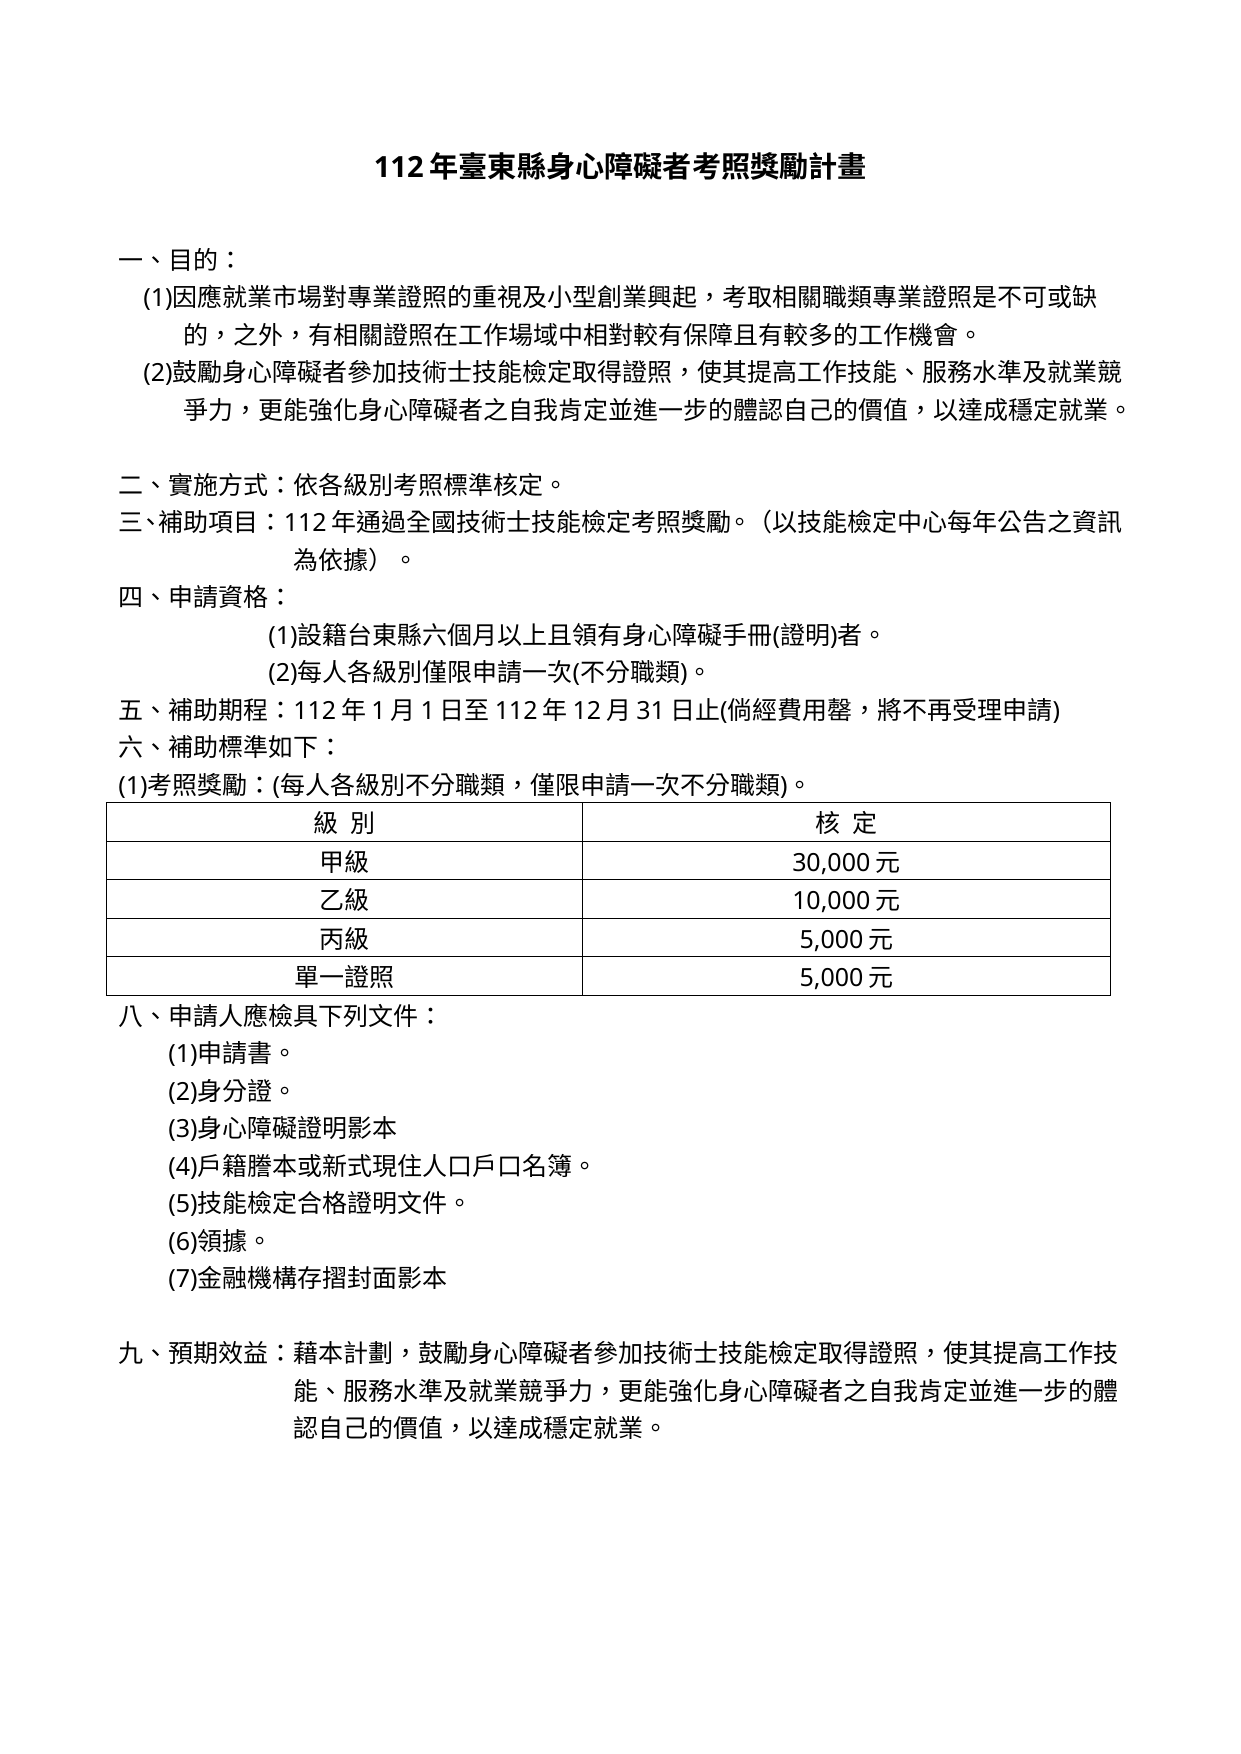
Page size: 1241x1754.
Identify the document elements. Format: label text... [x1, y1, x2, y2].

text (1)設籍台東縣六個月以上且領有身心障礙手冊(證明)者。 [268, 614, 1122, 652]
table_cell 乙級 [107, 880, 582, 918]
text 能、服務水準及就業競爭力，更能強化身心障礙者之自我肯定並進一步的體認自己的價值，以達成穩定就業。 [293, 1371, 1122, 1446]
text 為依據）。 [293, 539, 1122, 577]
table_cell 甲級 [107, 842, 582, 879]
text (3)身心障礙證明影本 [168, 1108, 1122, 1146]
text (4)戶籍謄本或新式現住人口戶口名簿。 [168, 1146, 1122, 1183]
text (5)技能檢定合格證明文件。 [168, 1183, 1122, 1221]
text 五、補助期程：112年1月1日至112年12月31日止(倘經費用罄，將不再受理申請) [118, 689, 1122, 727]
text (1)申請書。 [168, 1033, 1122, 1071]
text 八、申請人應檢具下列文件： [118, 996, 1122, 1033]
text 的，之外，有相關證照在工作場域中相對較有保障且有較多的工作機會。 [168, 314, 1122, 352]
text 三、補助項目：112年通過全國技術士技能檢定考照獎勵。（以技能檢定中心每年公告之資訊 [118, 502, 1122, 539]
text 爭力，更能強化身心障礙者之自我肯定並進一步的體認自己的價值，以達成穩定就業。 [168, 389, 1122, 427]
text 二、實施方式：依各級別考照標準核定。 [118, 464, 1122, 502]
table_header 級 別 [107, 803, 582, 841]
text (7)金融機構存摺封面影本 [168, 1258, 1122, 1296]
text 九、預期效益：藉本計劃，鼓勵身心障礙者參加技術士技能檢定取得證照，使其提高工作技 [118, 1333, 1122, 1371]
text (1)考照獎勵：(每人各級別不分職類，僅限申請一次不分職類)。 [118, 764, 1122, 802]
text (1)因應就業市場對專業證照的重視及小型創業興起，考取相關職類專業證照是不可或缺 [143, 277, 1122, 314]
table_cell 丙級 [107, 919, 582, 956]
text 112年臺東縣身心障礙者考照獎勵計畫 [118, 127, 1122, 202]
text (2)身分證。 [168, 1071, 1122, 1108]
text 一、目的： [118, 239, 1122, 277]
table_cell 單一證照 [107, 957, 582, 995]
text (6)領據。 [168, 1221, 1122, 1258]
text 四、申請資格： [118, 577, 1122, 614]
table_cell 5,000元 [583, 919, 1110, 956]
table_cell 10,000元 [583, 880, 1110, 918]
table_header 核 定 [583, 803, 1110, 841]
text (2)鼓勵身心障礙者參加技術士技能檢定取得證照，使其提高工作技能、服務水準及就業競 [143, 352, 1122, 389]
text (2)每人各級別僅限申請一次(不分職類)。 [268, 652, 1122, 689]
table_cell 30,000元 [583, 842, 1110, 879]
table_cell 5,000元 [583, 957, 1110, 995]
text 六、補助標準如下： [118, 727, 1122, 764]
